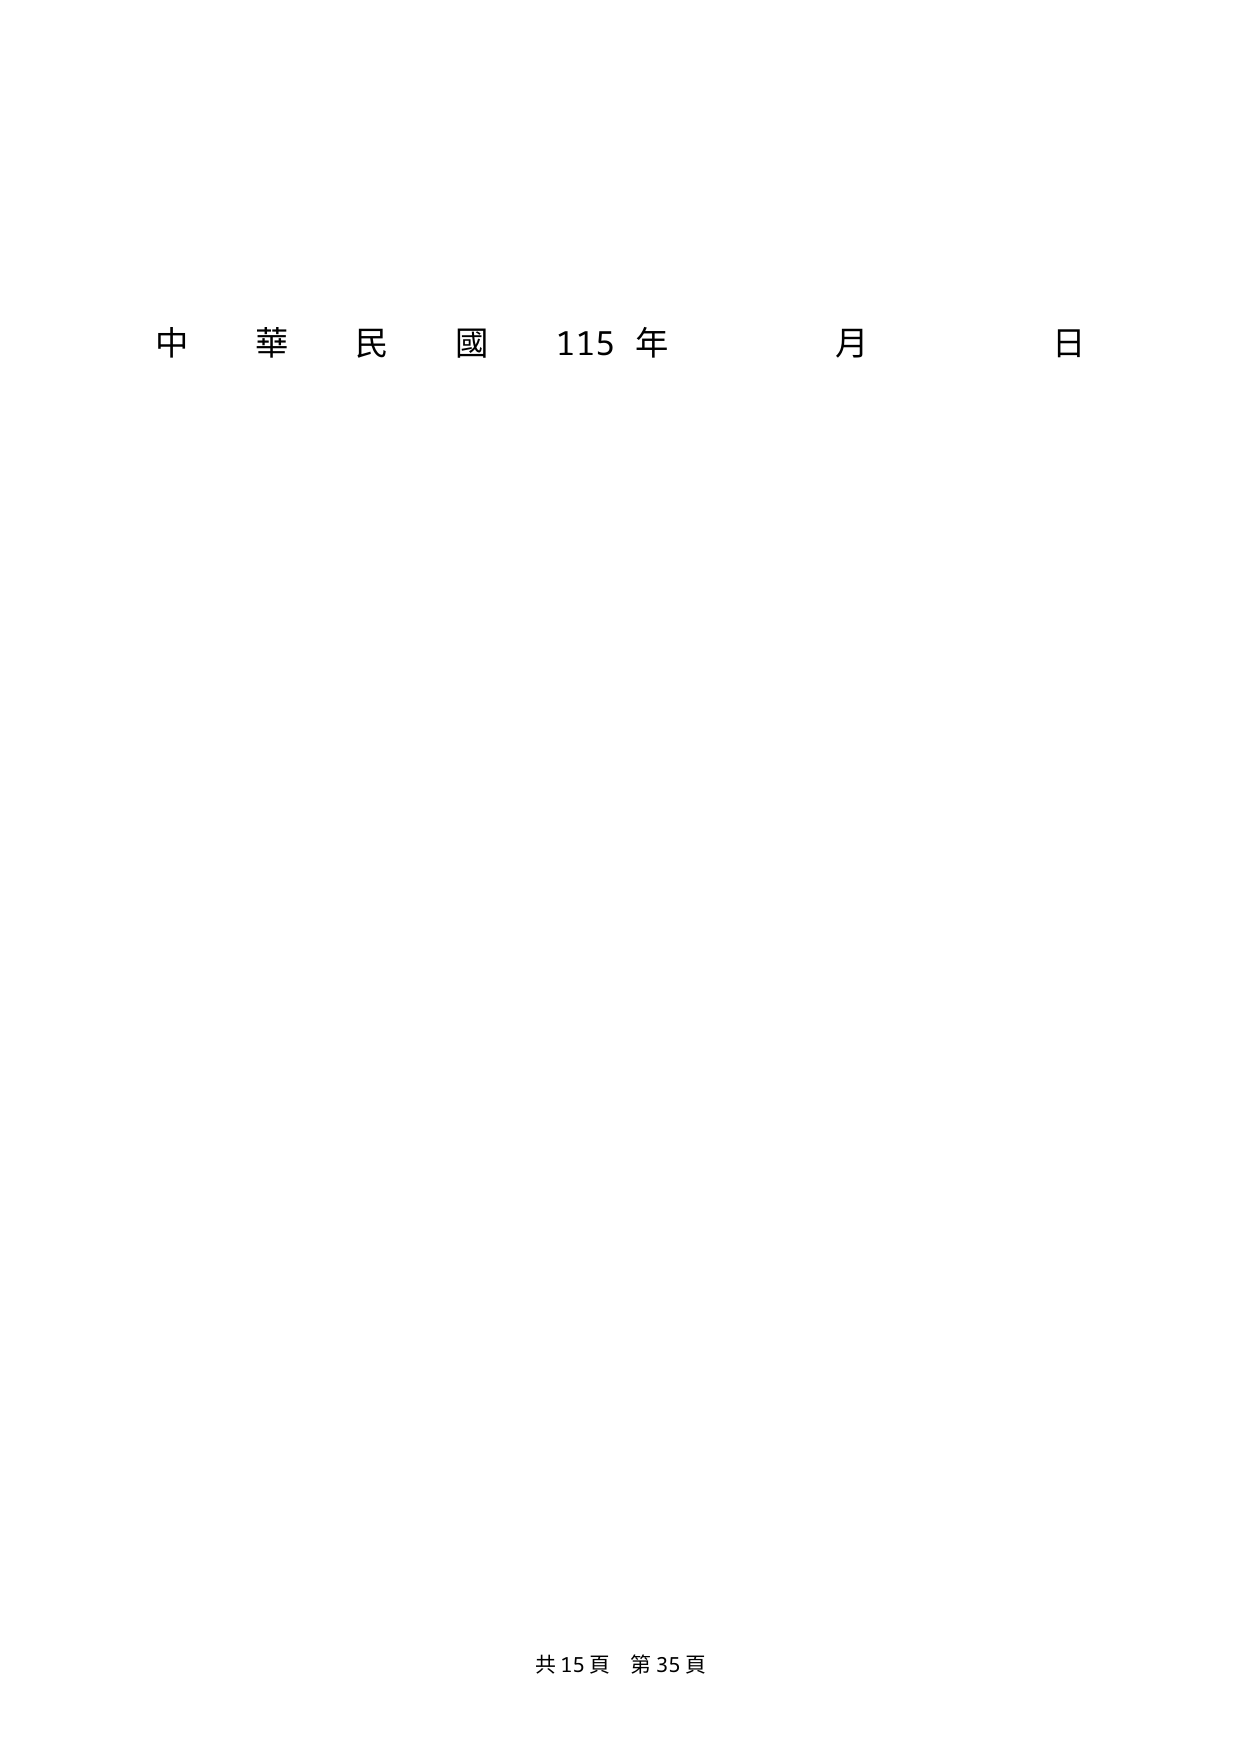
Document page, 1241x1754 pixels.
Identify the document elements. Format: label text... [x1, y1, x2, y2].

text 中 華 民 國 115 年 月 日 [118, 299, 1122, 361]
